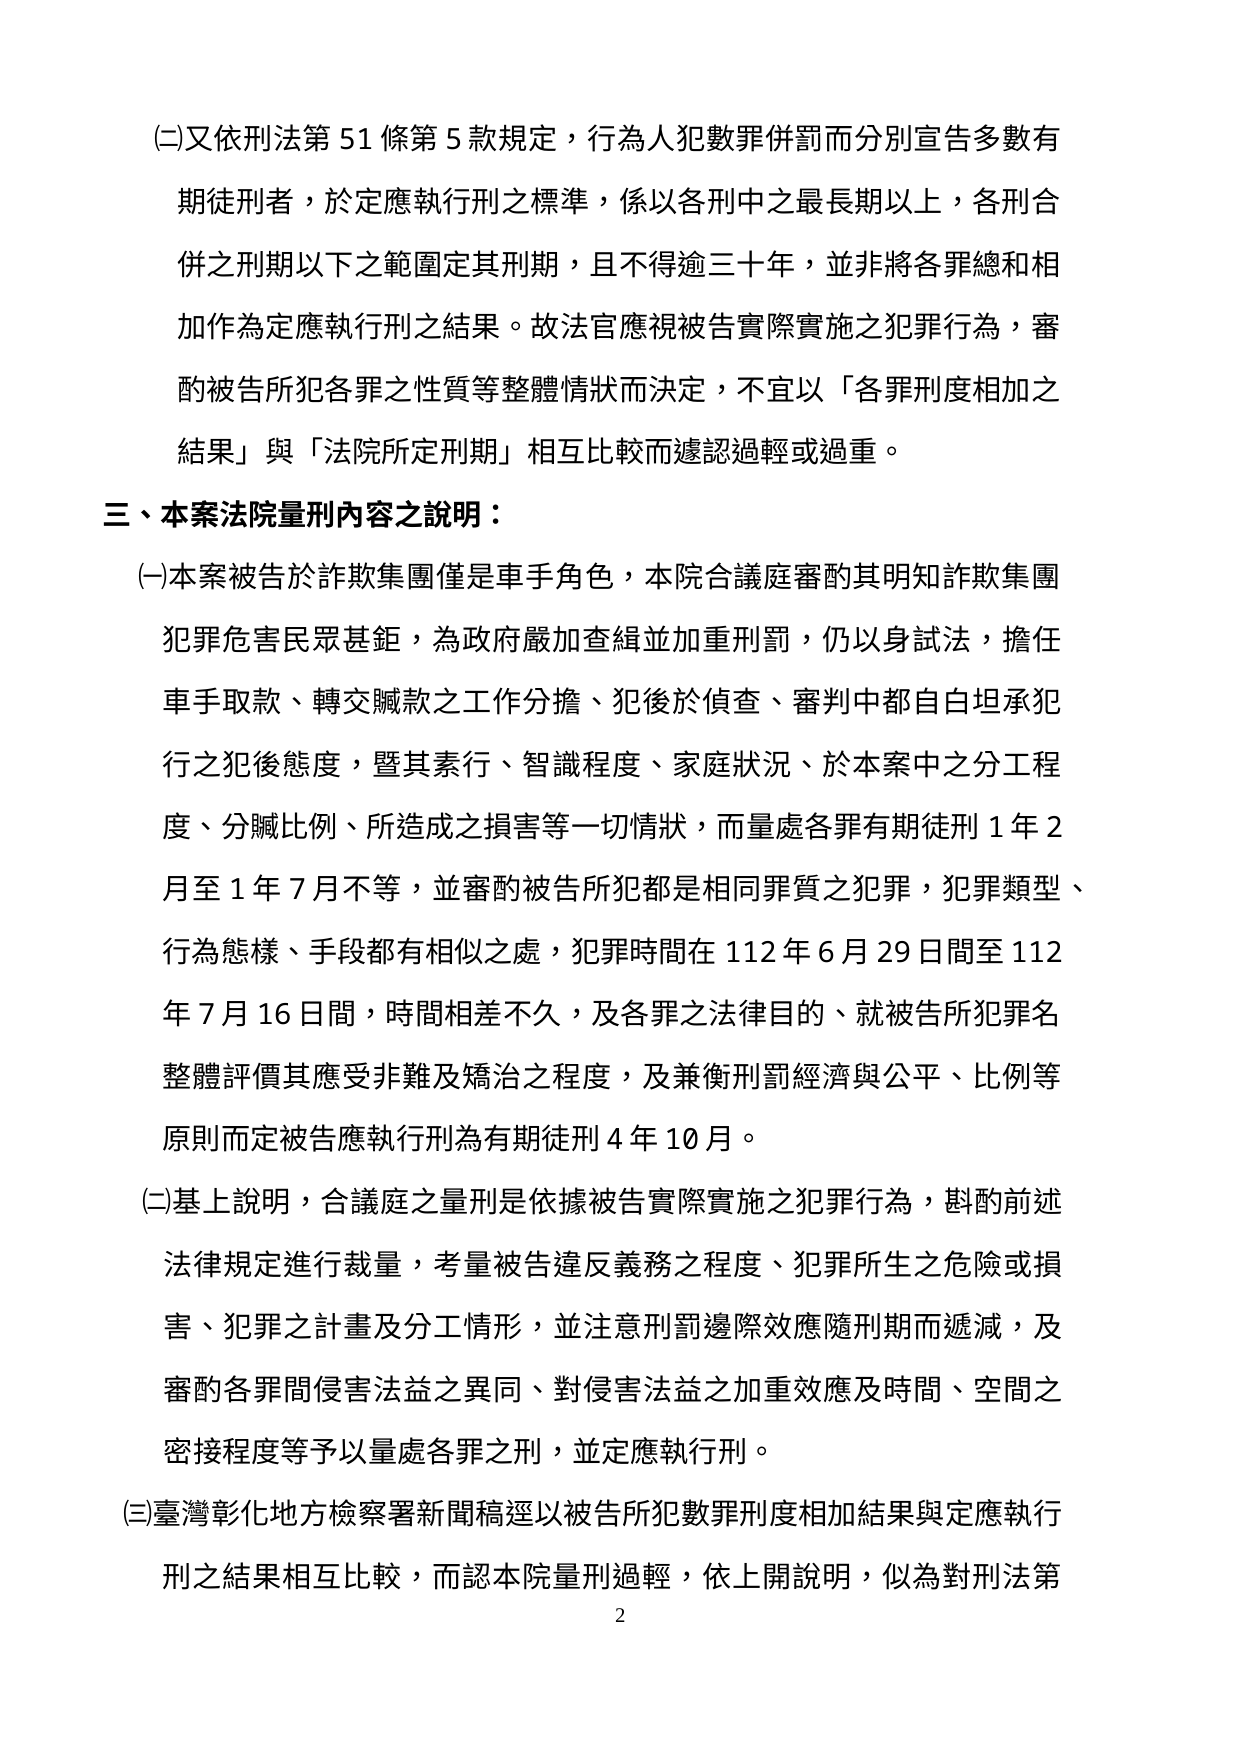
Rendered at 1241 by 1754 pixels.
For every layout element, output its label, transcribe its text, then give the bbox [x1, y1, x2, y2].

text ㈠本案被告於詐欺集團僅是車手角色，本院合議庭審酌其明知詐欺集團犯罪危害民眾甚鉅，為政府嚴加查緝並加重刑罰，仍以身試法，擔任車手取款、轉交贓款之工作分擔、犯後於偵查、審判中都自白坦承犯行之犯後態度，暨其素行、智識程度、家庭狀況、於本案中之分工程度、分贓比例、所造成之損害等一切情狀，而量處各罪有期徒刑1年2月至1年7月不等，並審酌被告所犯都是相同罪質之犯罪，犯罪類型、行為態樣、手段都有相似之處，犯罪時間在112年6月29日間至112年7月16日間，時間相差不久，及各罪之法律目的、就被告所犯罪名整體評價其應受非難及矯治之程度，及兼衡刑罰經濟與公平、比例等原則而定被告應執行刑為有期徒刑4年10月。 [102, 533, 1063, 1158]
text 三、本案法院量刑內容之說明： [102, 471, 1063, 533]
text ㈡又依刑法第51條第5款規定，行為人犯數罪併罰而分別宣告多數有期徒刑者，於定應執行刑之標準，係以各刑中之最長期以上，各刑合併之刑期以下之範圍定其刑期，且不得逾三十年，並非將各罪總和相加作為定應執行刑之結果。故法官應視被告實際實施之犯罪行為，審酌被告所犯各罪之性質等整體情狀而決定，不宜以「各罪刑度相加之結果」與「法院所定刑期」相互比較而遽認過輕或過重。 [118, 96, 1063, 471]
text ㈡基上說明，合議庭之量刑是依據被告實際實施之犯罪行為，斟酌前述法律規定進行裁量，考量被告違反義務之程度、犯罪所生之危險或損害、犯罪之計畫及分工情形，並注意刑罰邊際效應隨刑期而遞減，及審酌各罪間侵害法益之異同、對侵害法益之加重效應及時間、空間之密接程度等予以量處各罪之刑，並定應執行刑。 [89, 1158, 1063, 1471]
text ㈢臺灣彰化地方檢察署新聞稿逕以被告所犯數罪刑度相加結果與定應執行刑之結果相互比較，而認本院量刑過輕，依上開說明，似為對刑法第 [87, 1471, 1063, 1596]
